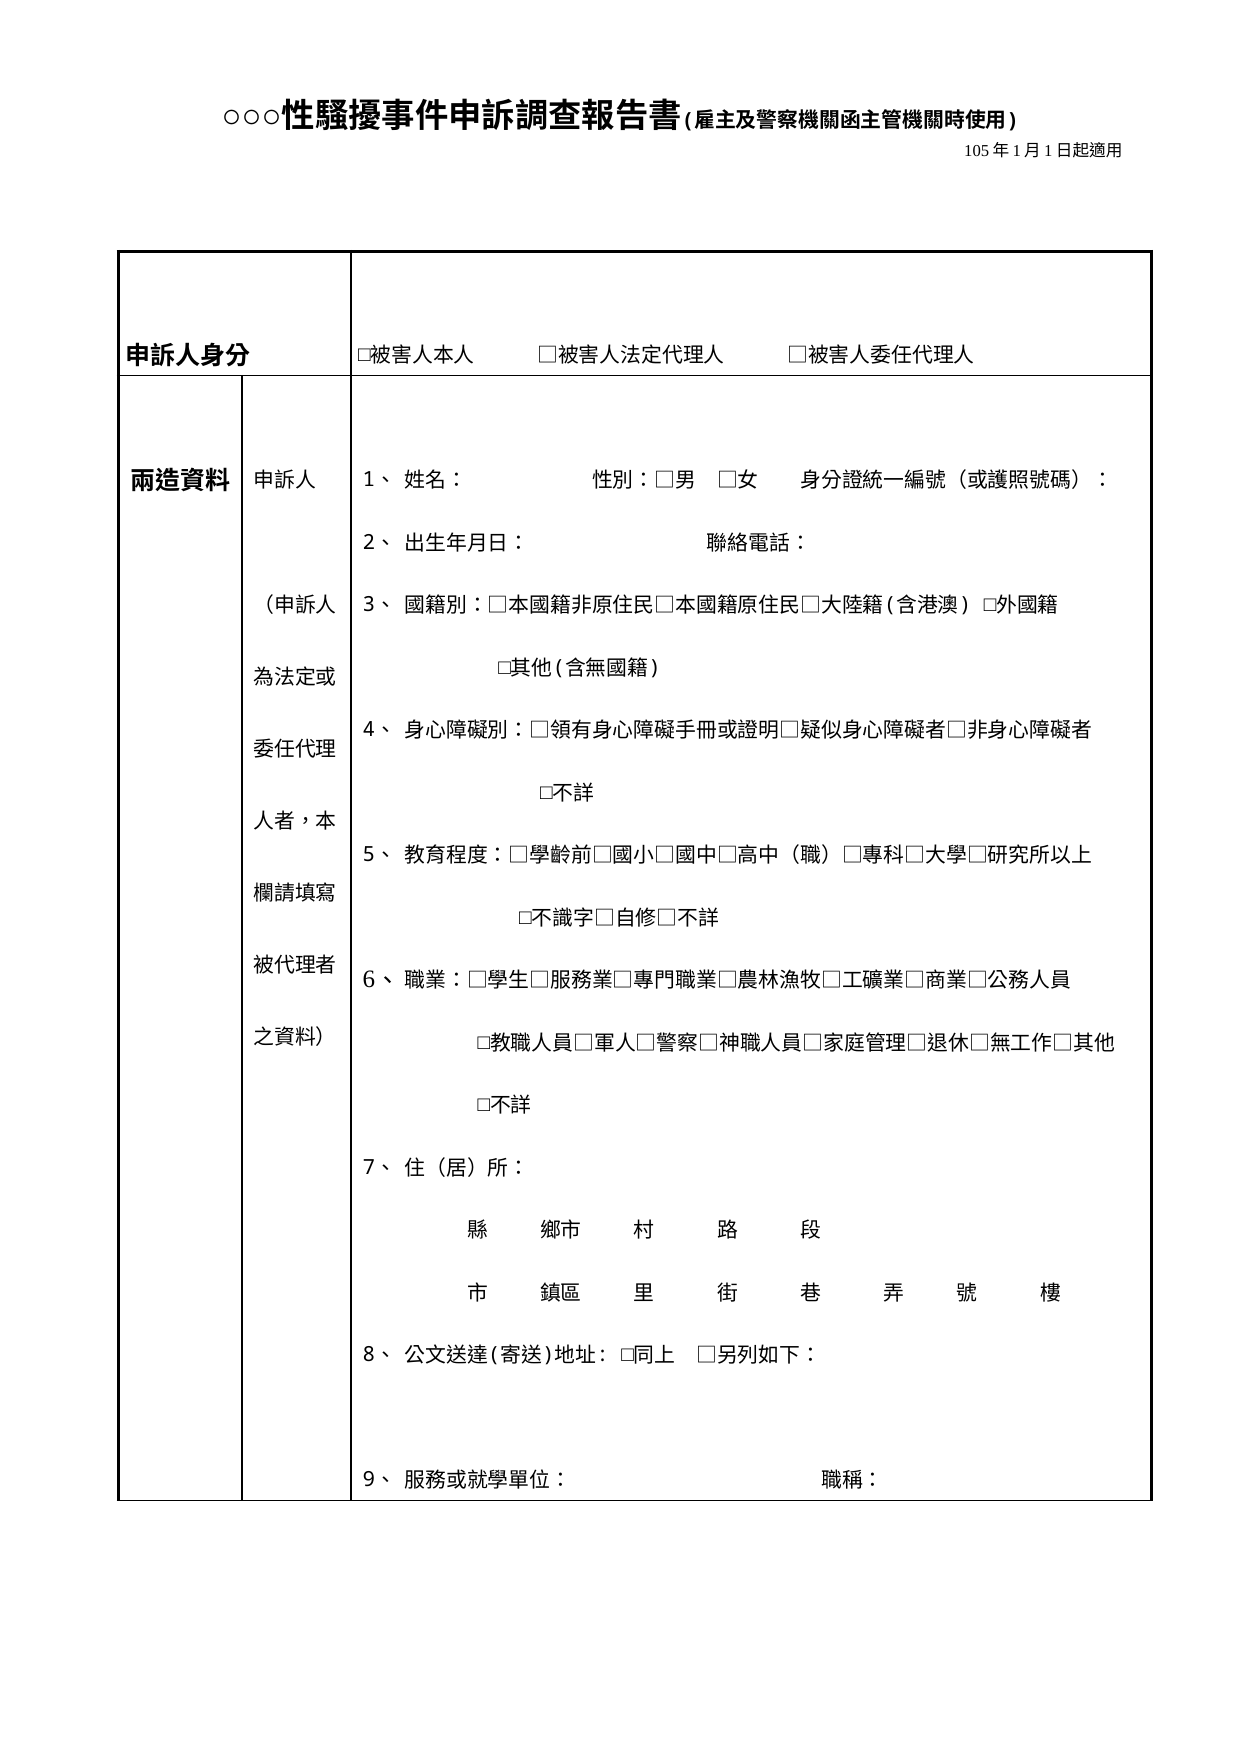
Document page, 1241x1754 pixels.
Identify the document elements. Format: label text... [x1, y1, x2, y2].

table_header 申訴人身分 [120, 253, 350, 375]
table_cell 兩造資料 [120, 376, 241, 1500]
table_header □被害人本人 □被害人法定代理人 □被害人委任代理人 [352, 253, 1150, 375]
table_cell 申訴人 （申訴人為法定或委任代理人者，本欄請填寫被代理者之資料） [243, 376, 350, 1500]
table_cell 姓名： 性別：□男 □女 身分證統一編號（或護照號碼）： 出生年月日： 聯絡電話： 國籍別：□本國籍非原住民□本國籍原住民□大陸籍(含港澳) □外國籍 □其他(含無國籍) 身心障礙別：□領有身心障礙手冊或證明□疑似身心障礙者□非身心障礙者 □不詳 教育程度：□學齡前□國小□國中□高中（職）□專科□大學□研究所以上 □不識字□自修□不詳 職業：□學生□服務業□專門職業□農林漁牧□工礦業□商業□公務人員 □教職人員□軍人□警察□神職人員□家庭管理□退休□無工作□其他 □不詳 住（居）所： 縣 鄉市 村 路 段 市 鎮區 里 街 巷 弄 號 樓 公文送達(寄送)地址: □同上 □另列如下： 服務或就學單位： 職稱： [352, 376, 1150, 1500]
